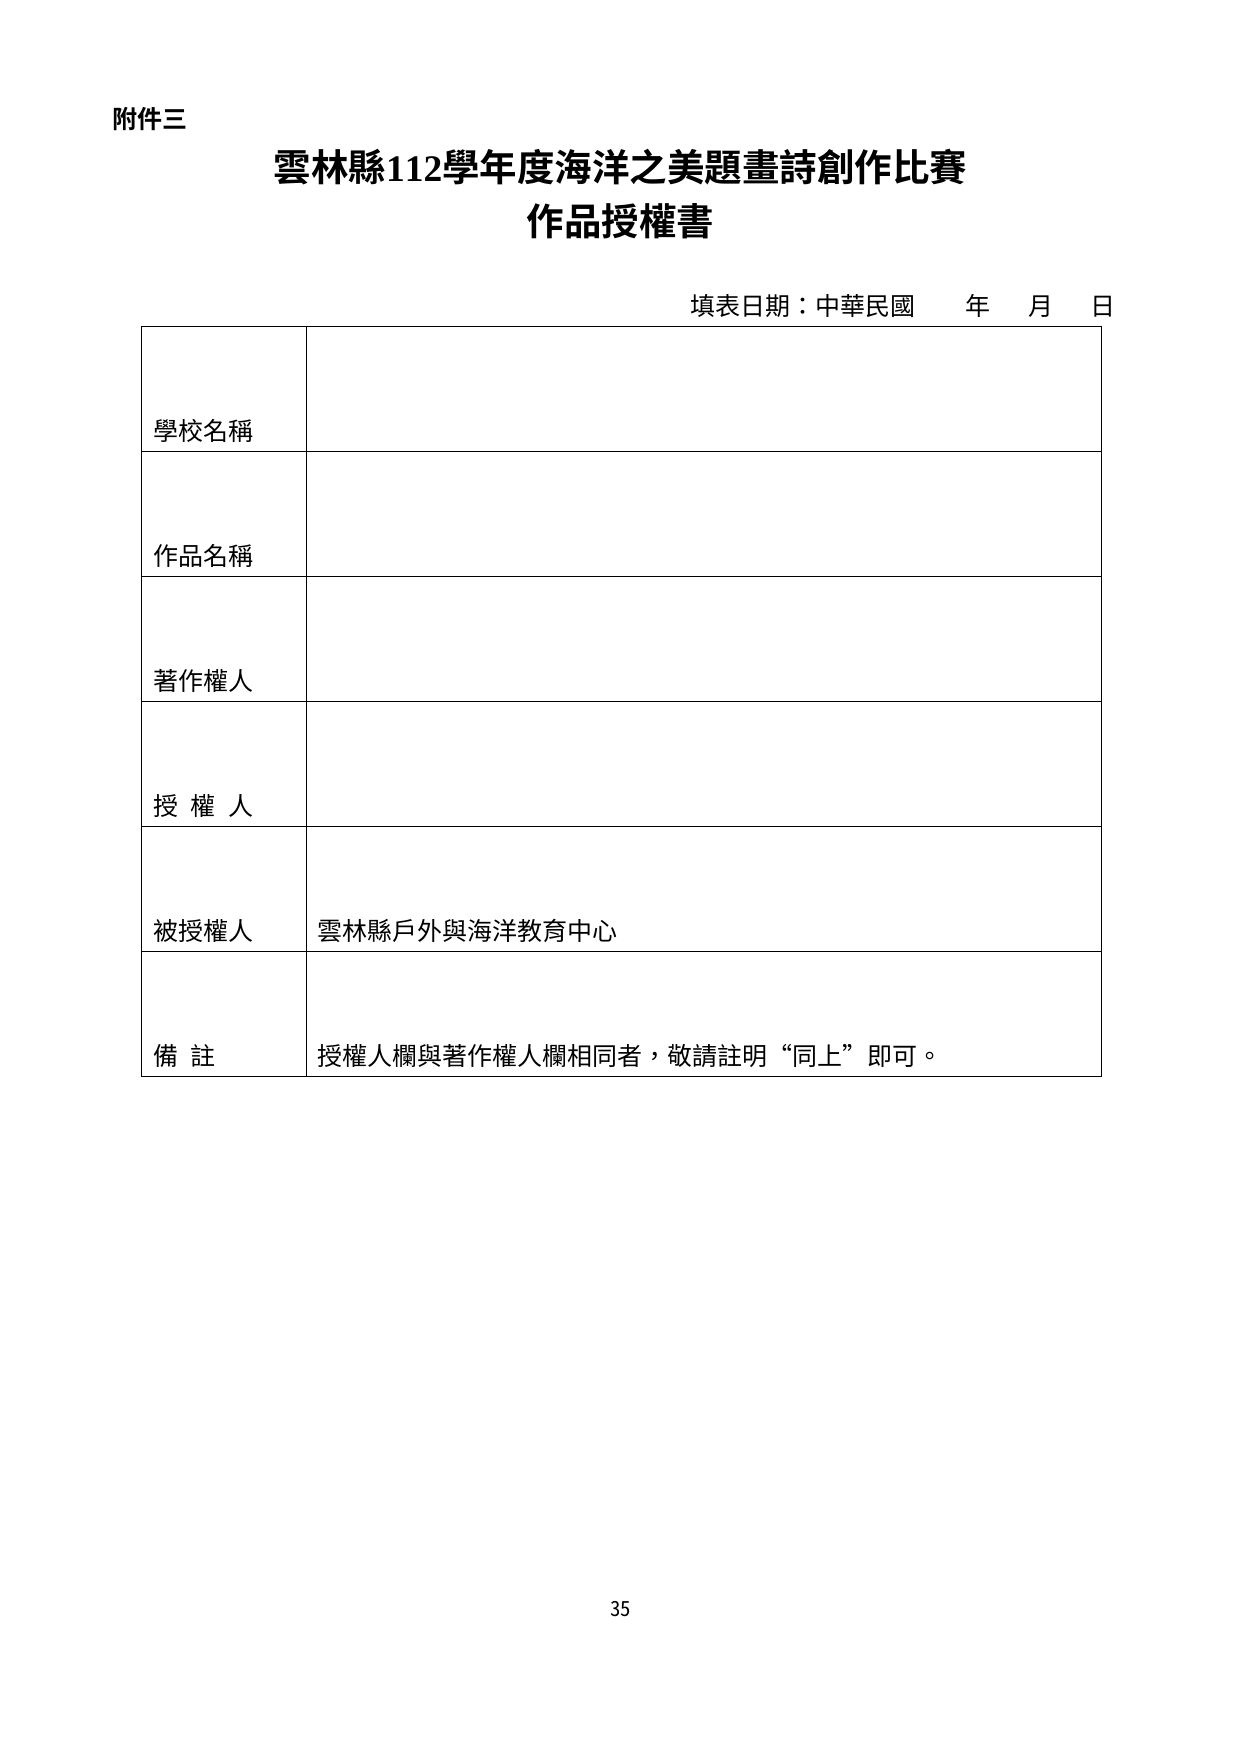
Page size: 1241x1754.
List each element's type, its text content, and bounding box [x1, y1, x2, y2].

table_cell 雲林縣戶外與海洋教育中心 [307, 827, 1101, 951]
text 作品授權書 [112, 192, 1128, 247]
table_header 學校名稱 [142, 327, 306, 451]
text 填表日期：中華民國 年 月 日 [112, 263, 1128, 326]
table_cell 授 權 人 [142, 702, 306, 826]
table_header [307, 327, 1101, 451]
table_cell 被授權人 [142, 827, 306, 951]
text 雲林縣112學年度海洋之美題畫詩創作比賽 [112, 138, 1128, 192]
table_cell 著作權人 [142, 577, 306, 701]
table_cell 授權人欄與著作權人欄相同者，敬請註明“同上”即可。 [307, 952, 1101, 1076]
table_cell [307, 452, 1101, 576]
table_cell [307, 702, 1101, 826]
table_cell 作品名稱 [142, 452, 306, 576]
table_cell 備 註 [142, 952, 306, 1076]
table_cell [307, 577, 1101, 701]
text 附件三 [112, 76, 1128, 138]
